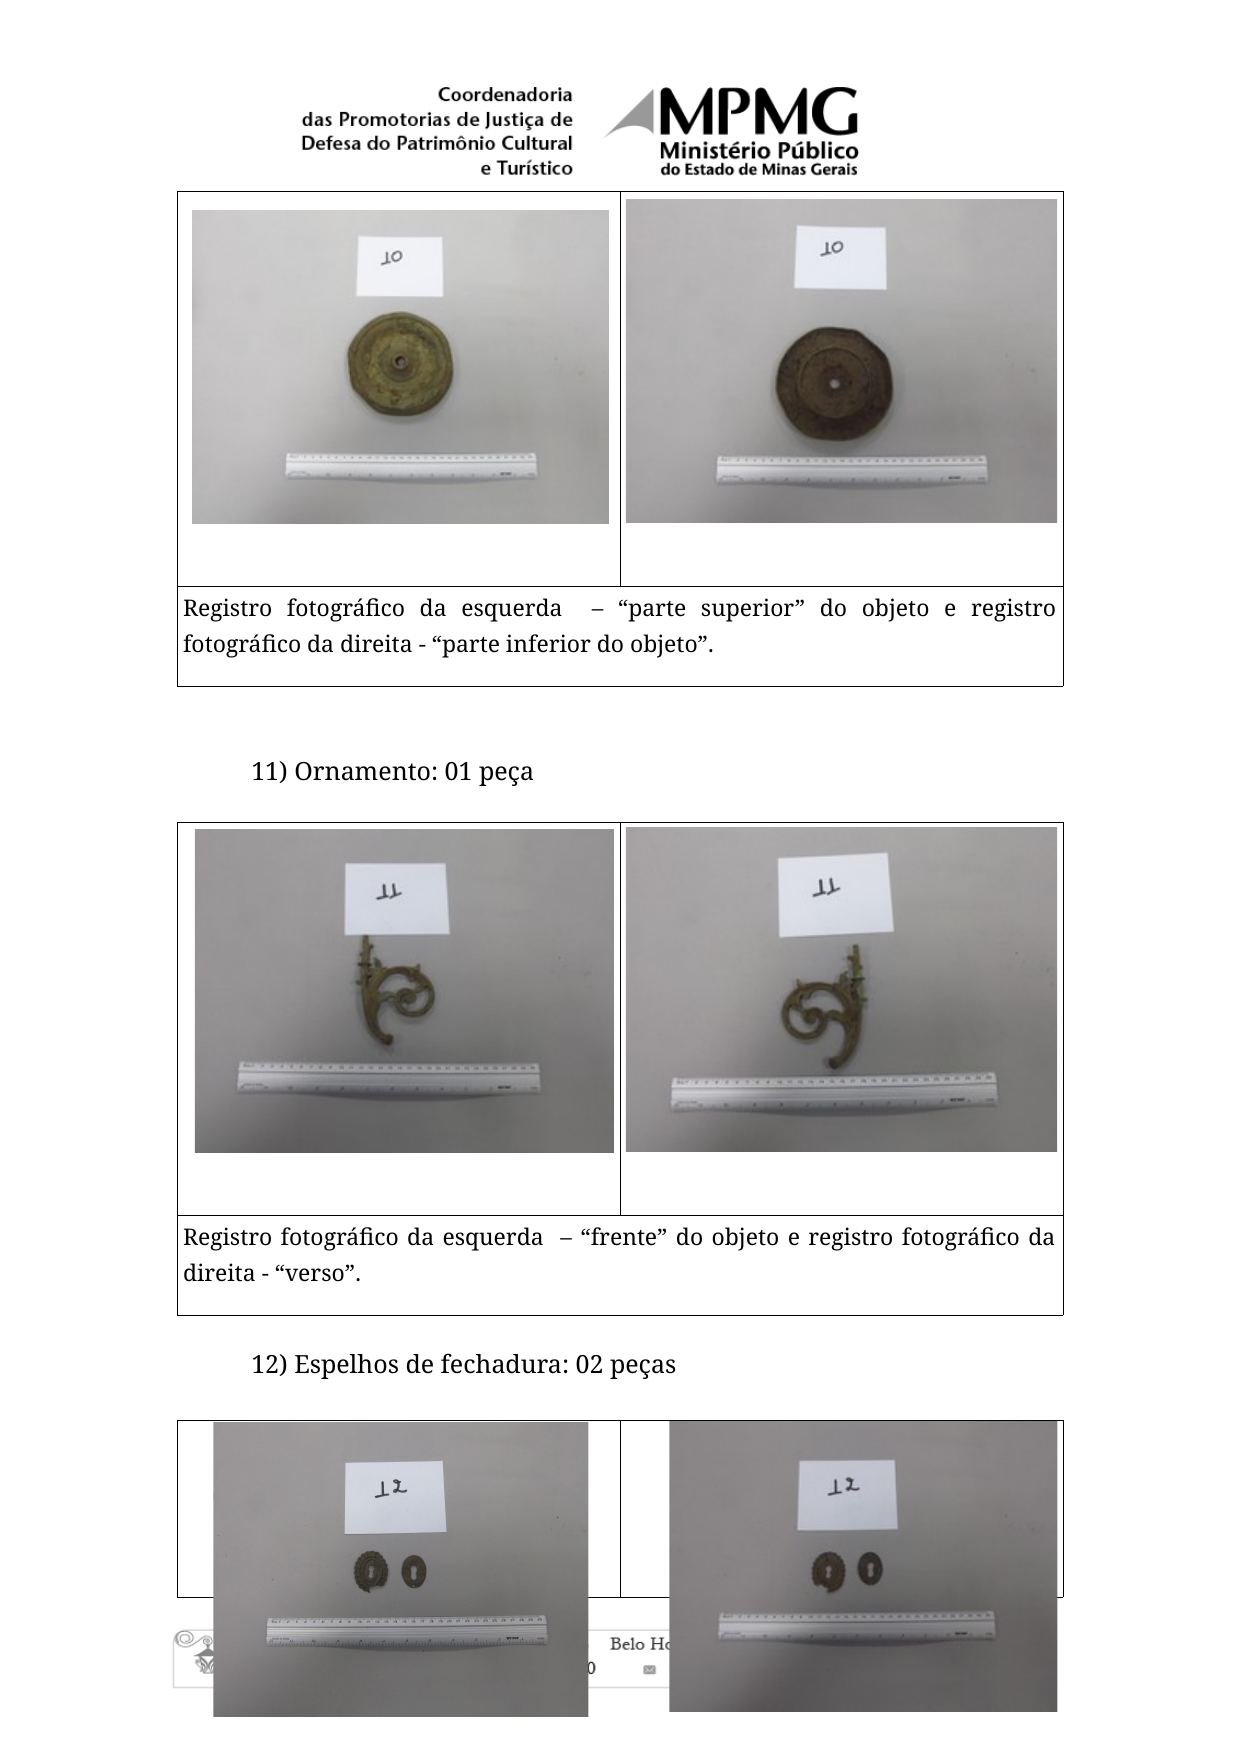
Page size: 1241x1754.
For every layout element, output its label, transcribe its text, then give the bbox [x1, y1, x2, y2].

table_header [621, 1421, 669, 1597]
table_header [1058, 1421, 1063, 1597]
table_header [178, 823, 620, 1215]
picture [162, 1421, 1058, 1717]
table_cell Registro fotográfico da esquerda – “parte superior” do objeto e registro fotográfico da direita - “parte inferior do objeto”. [178, 587, 1063, 686]
text 12) Espelhos de fechadura: 02 peças [177, 1347, 1063, 1381]
table_header [621, 192, 1063, 586]
picture [625, 827, 1058, 1152]
text 11) Ornamento: 01 peça [177, 754, 1063, 788]
picture [194, 829, 614, 1153]
picture [192, 210, 609, 524]
picture [625, 199, 1058, 523]
table_header [178, 1421, 620, 1597]
table_cell Registro fotográfico da esquerda – “frente” do objeto e registro fotográfico da direita - “verso”. [178, 1216, 1063, 1315]
table_header [178, 192, 620, 586]
picture [177, 59, 1053, 191]
table_header [621, 823, 1063, 1215]
